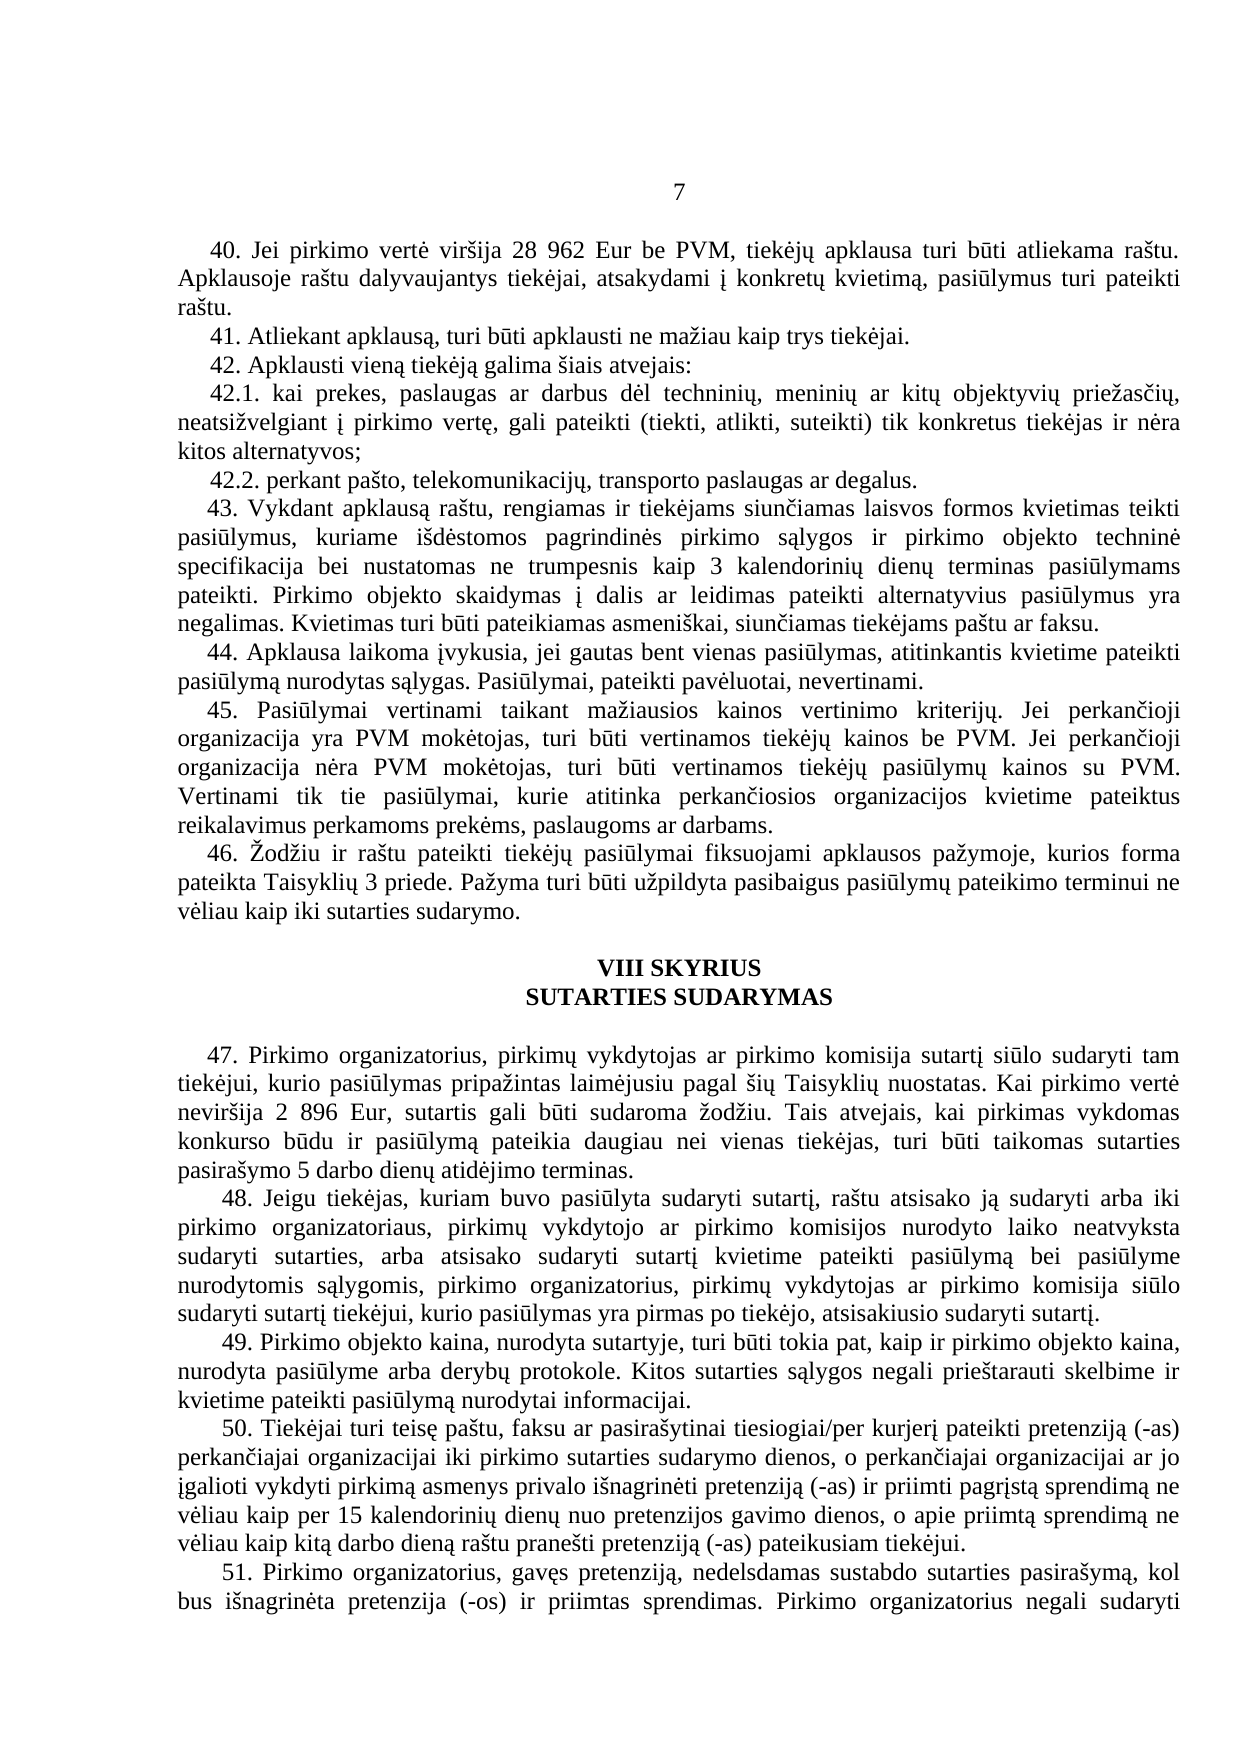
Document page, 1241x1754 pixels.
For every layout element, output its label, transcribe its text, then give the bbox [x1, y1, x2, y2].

text 44. Apklausa laikoma įvykusia, jei gautas bent vienas pasiūlymas, atitinkantis kvietime pateikti pasiūlymą nurodytas sąlygas. Pasiūlymai, pateikti pavėluotai, nevertinami. [177, 637, 1181, 695]
text 49. Pirkimo objekto kaina, nurodyta sutartyje, turi būti tokia pat, kaip ir pirkimo objekto kaina, nurodyta pasiūlyme arba derybų protokole. Kitos sutarties sąlygos negali prieštarauti skelbime ir kvietime pateikti pasiūlymą nurodytai informacijai. [177, 1327, 1181, 1413]
text 46. Žodžiu ir raštu pateikti tiekėjų pasiūlymai fiksuojami apklausos pažymoje, kurios forma pateikta Taisyklių 3 priede. Pažyma turi būti užpildyta pasibaigus pasiūlymų pateikimo terminui ne vėliau kaip iki sutarties sudarymo. [177, 838, 1181, 925]
text 51. Pirkimo organizatorius, gavęs pretenziją, nedelsdamas sustabdo sutarties pasirašymą, kol bus išnagrinėta pretenzija (-os) ir priimtas sprendimas. Pirkimo organizatorius negali sudaryti [177, 1557, 1181, 1615]
text 42. Apklausti vieną tiekėją galima šiais atvejais: [177, 350, 1181, 378]
text 43. Vykdant apklausą raštu, rengiamas ir tiekėjams siunčiamas laisvos formos kvietimas teikti pasiūlymus, kuriame išdėstomos pagrindinės pirkimo sąlygos ir pirkimo objekto techninė specifikacija bei nustatomas ne trumpesnis kaip 3 kalendorinių dienų terminas pasiūlymams pateikti. Pirkimo objekto skaidymas į dalis ar leidimas pateikti alternatyvius pasiūlymus yra negalimas. Kvietimas turi būti pateikiamas asmeniškai, siunčiamas tiekėjams paštu ar faksu. [177, 493, 1181, 637]
text 42.1. kai prekes, paslaugas ar darbus dėl techninių, meninių ar kitų objektyvių priežasčių, neatsižvelgiant į pirkimo vertę, gali pateikti (tiekti, atlikti, suteikti) tik konkretus tiekėjas ir nėra kitos alternatyvos; [177, 378, 1181, 465]
text 48. Jeigu tiekėjas, kuriam buvo pasiūlyta sudaryti sutartį, raštu atsisako ją sudaryti arba iki pirkimo organizatoriaus, pirkimų vykdytojo ar pirkimo komisijos nurodyto laiko neatvyksta sudaryti sutarties, arba atsisako sudaryti sutartį kvietime pateikti pasiūlymą bei pasiūlyme nurodytomis sąlygomis, pirkimo organizatorius, pirkimų vykdytojas ar pirkimo komisija siūlo sudaryti sutartį tiekėjui, kurio pasiūlymas yra pirmas po tiekėjo, atsisakiusio sudaryti sutartį. [177, 1183, 1181, 1327]
text VIII SKYRIUS [177, 953, 1181, 982]
text 41. Atliekant apklausą, turi būti apklausti ne mažiau kaip trys tiekėjai. [177, 321, 1181, 350]
text 42.2. perkant pašto, telekomunikacijų, transporto paslaugas ar degalus. [177, 465, 1181, 493]
text 45. Pasiūlymai vertinami taikant mažiausios kainos vertinimo kriterijų. Jei perkančioji organizacija yra PVM mokėtojas, turi būti vertinamos tiekėjų kainos be PVM. Jei perkančioji organizacija nėra PVM mokėtojas, turi būti vertinamos tiekėjų pasiūlymų kainos su PVM. Vertinami tik tie pasiūlymai, kurie atitinka perkančiosios organizacijos kvietime pateiktus reikalavimus perkamoms prekėms, paslaugoms ar darbams. [177, 695, 1181, 838]
text 47. Pirkimo organizatorius, pirkimų vykdytojas ar pirkimo komisija sutartį siūlo sudaryti tam tiekėjui, kurio pasiūlymas pripažintas laimėjusiu pagal šių Taisyklių nuostatas. Kai pirkimo vertė neviršija 2 896 Eur, sutartis gali būti sudaroma žodžiu. Tais atvejais, kai pirkimas vykdomas konkurso būdu ir pasiūlymą pateikia daugiau nei vienas tiekėjas, turi būti taikomas sutarties pasirašymo 5 darbo dienų atidėjimo terminas. [177, 1040, 1181, 1183]
text SUTARTIES SUDARYMAS [177, 982, 1181, 1011]
text 50. Tiekėjai turi teisę paštu, faksu ar pasirašytinai tiesiogiai/per kurjerį pateikti pretenziją (-as) perkančiajai organizacijai iki pirkimo sutarties sudarymo dienos, o perkančiajai organizacijai ar jo įgalioti vykdyti pirkimą asmenys privalo išnagrinėti pretenziją (-as) ir priimti pagrįstą sprendimą ne vėliau kaip per 15 kalendorinių dienų nuo pretenzijos gavimo dienos, o apie priimtą sprendimą ne vėliau kaip kitą darbo dieną raštu pranešti pretenziją (-as) pateikusiam tiekėjui. [177, 1413, 1181, 1557]
text 40. Jei pirkimo vertė viršija 28 962 Eur be PVM, tiekėjų apklausa turi būti atliekama raštu. Apklausoje raštu dalyvaujantys tiekėjai, atsakydami į konkretų kvietimą, pasiūlymus turi pateikti raštu. [177, 235, 1181, 321]
